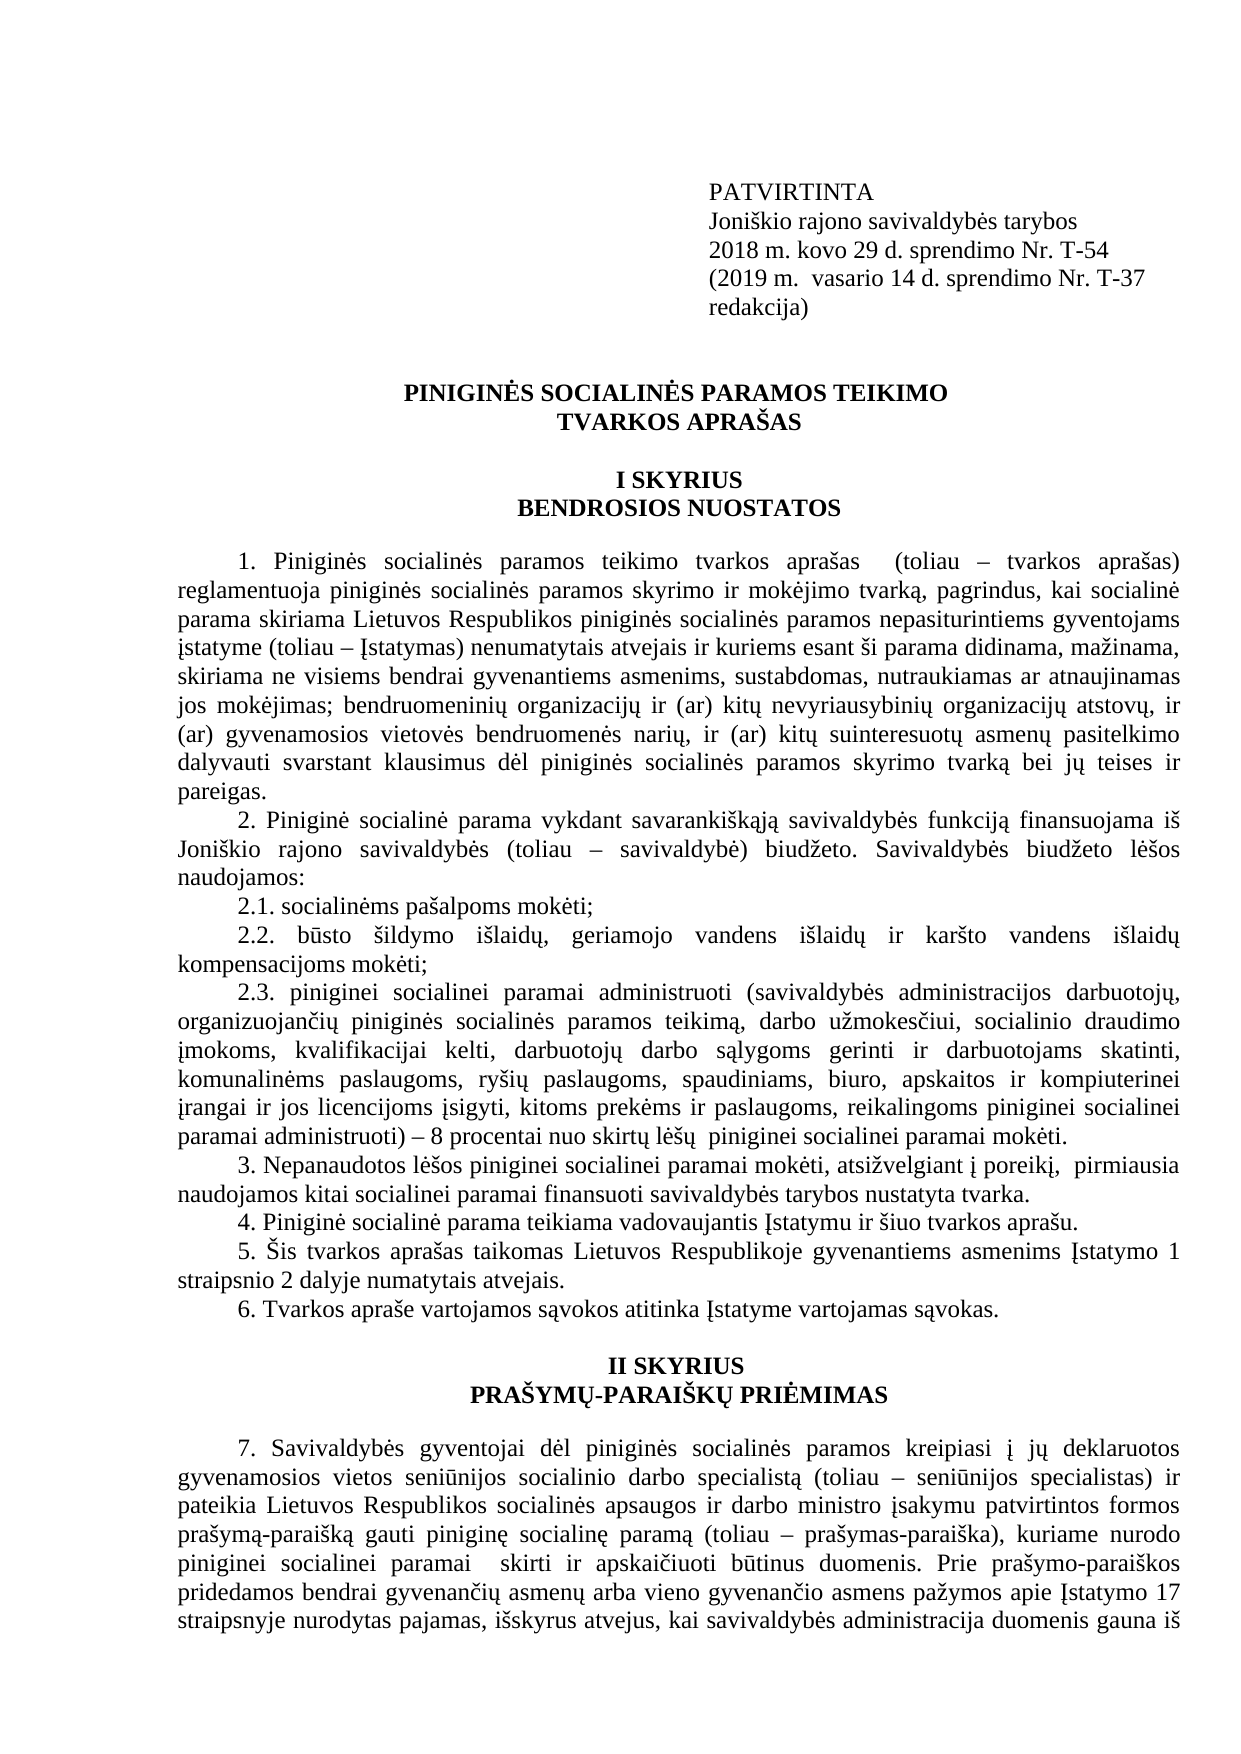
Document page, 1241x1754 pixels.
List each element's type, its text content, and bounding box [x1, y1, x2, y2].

text 2018 m. kovo 29 d. sprendimo Nr. T-54 [177, 235, 1181, 263]
text 1. Piniginės socialinės paramos teikimo tvarkos aprašas (toliau – tvarkos aprašas) reglamentuoja piniginės socialinės paramos skyrimo ir mokėjimo tvarką, pagrindus, kai socialinė parama skiriama Lietuvos Respublikos piniginės socialinės paramos nepasiturintiems gyventojams įstatyme (toliau – Įstatymas) nenumatytais atvejais ir kuriems esant ši parama didinama, mažinama, skiriama ne visiems bendrai gyvenantiems asmenims, sustabdomas, nutraukiamas ar atnaujinamas jos mokėjimas; bendruomeninių organizacijų ir (ar) kitų nevyriausybinių organizacijų atstovų, ir (ar) gyvenamosios vietovės bendruomenės narių, ir (ar) kitų suinteresuotų asmenų pasitelkimo dalyvauti svarstant klausimus dėl piniginės socialinės paramos skyrimo tvarką bei jų teises ir pareigas. [177, 546, 1181, 805]
text II SKYRIUS [177, 1351, 1181, 1380]
text 7. Savivaldybės gyventojai dėl piniginės socialinės paramos kreipiasi į jų deklaruotos gyvenamosios vietos seniūnijos socialinio darbo specialistą (toliau – seniūnijos specialistas) ir pateikia Lietuvos Respublikos socialinės apsaugos ir darbo ministro įsakymu patvirtintos formos prašymą-paraišką gauti piniginę socialinę paramą (toliau – prašymas-paraiška), kuriame nurodo piniginei socialinei paramai skirti ir apskaičiuoti būtinus duomenis. Prie prašymo-paraiškos pridedamos bendrai gyvenančių asmenų arba vieno gyvenančio asmens pažymos apie Įstatymo 17 straipsnyje nurodytas pajamas, išskyrus atvejus, kai savivaldybės administracija duomenis gauna iš [177, 1433, 1181, 1634]
text I SKYRIUS [177, 465, 1181, 493]
text (2019 m. vasario 14 d. sprendimo Nr. T-37 [177, 263, 1181, 292]
text 3. Nepanaudotos lėšos piniginei socialinei paramai mokėti, atsižvelgiant į poreikį, pirmiausia naudojamos kitai socialinei paramai finansuoti savivaldybės tarybos nustatyta tvarka. [177, 1150, 1181, 1207]
text 2.2. būsto šildymo išlaidų, geriamojo vandens išlaidų ir karšto vandens išlaidų kompensacijoms mokėti; [177, 920, 1181, 977]
text redakcija) [177, 292, 1181, 321]
text PRAŠYMŲ-PARAIŠKŲ PRIĖMIMAS [177, 1380, 1181, 1409]
text 2. Piniginė socialinė parama vykdant savarankiškąją savivaldybės funkciją finansuojama iš Joniškio rajono savivaldybės (toliau – savivaldybė) biudžeto. Savivaldybės biudžeto lėšos naudojamos: [177, 805, 1181, 891]
text 2.3. piniginei socialinei paramai administruoti (savivaldybės administracijos darbuotojų, organizuojančių piniginės socialinės paramos teikimą, darbo užmokesčiui, socialinio draudimo įmokoms, kvalifikacijai kelti, darbuotojų darbo sąlygoms gerinti ir darbuotojams skatinti, komunalinėms paslaugoms, ryšių paslaugoms, spaudiniams, biuro, apskaitos ir kompiuterinei įrangai ir jos licencijoms įsigyti, kitoms prekėms ir paslaugoms, reikalingoms piniginei socialinei paramai administruoti) – 8 procentai nuo skirtų lėšų piniginei socialinei paramai mokėti. [177, 977, 1181, 1150]
text TVARKOS APRAŠAS [177, 407, 1181, 436]
text PINIGINĖS SOCIALINĖS PARAMOS TEIKIMO [177, 378, 1181, 407]
text 4. Piniginė socialinė parama teikiama vadovaujantis Įstatymu ir šiuo tvarkos aprašu. [177, 1207, 1181, 1236]
text Joniškio rajono savivaldybės tarybos [177, 206, 1181, 235]
text BENDROSIOS NUOSTATOS [177, 493, 1181, 522]
text 6. Tvarkos apraše vartojamos sąvokos atitinka Įstatyme vartojamas sąvokas. [177, 1294, 1181, 1322]
text 5. Šis tvarkos aprašas taikomas Lietuvos Respublikoje gyvenantiems asmenims Įstatymo 1 straipsnio 2 dalyje numatytais atvejais. [177, 1236, 1181, 1294]
text 2.1. socialinėms pašalpoms mokėti; [177, 891, 1181, 920]
text PATVIRTINTA [177, 177, 1181, 206]
